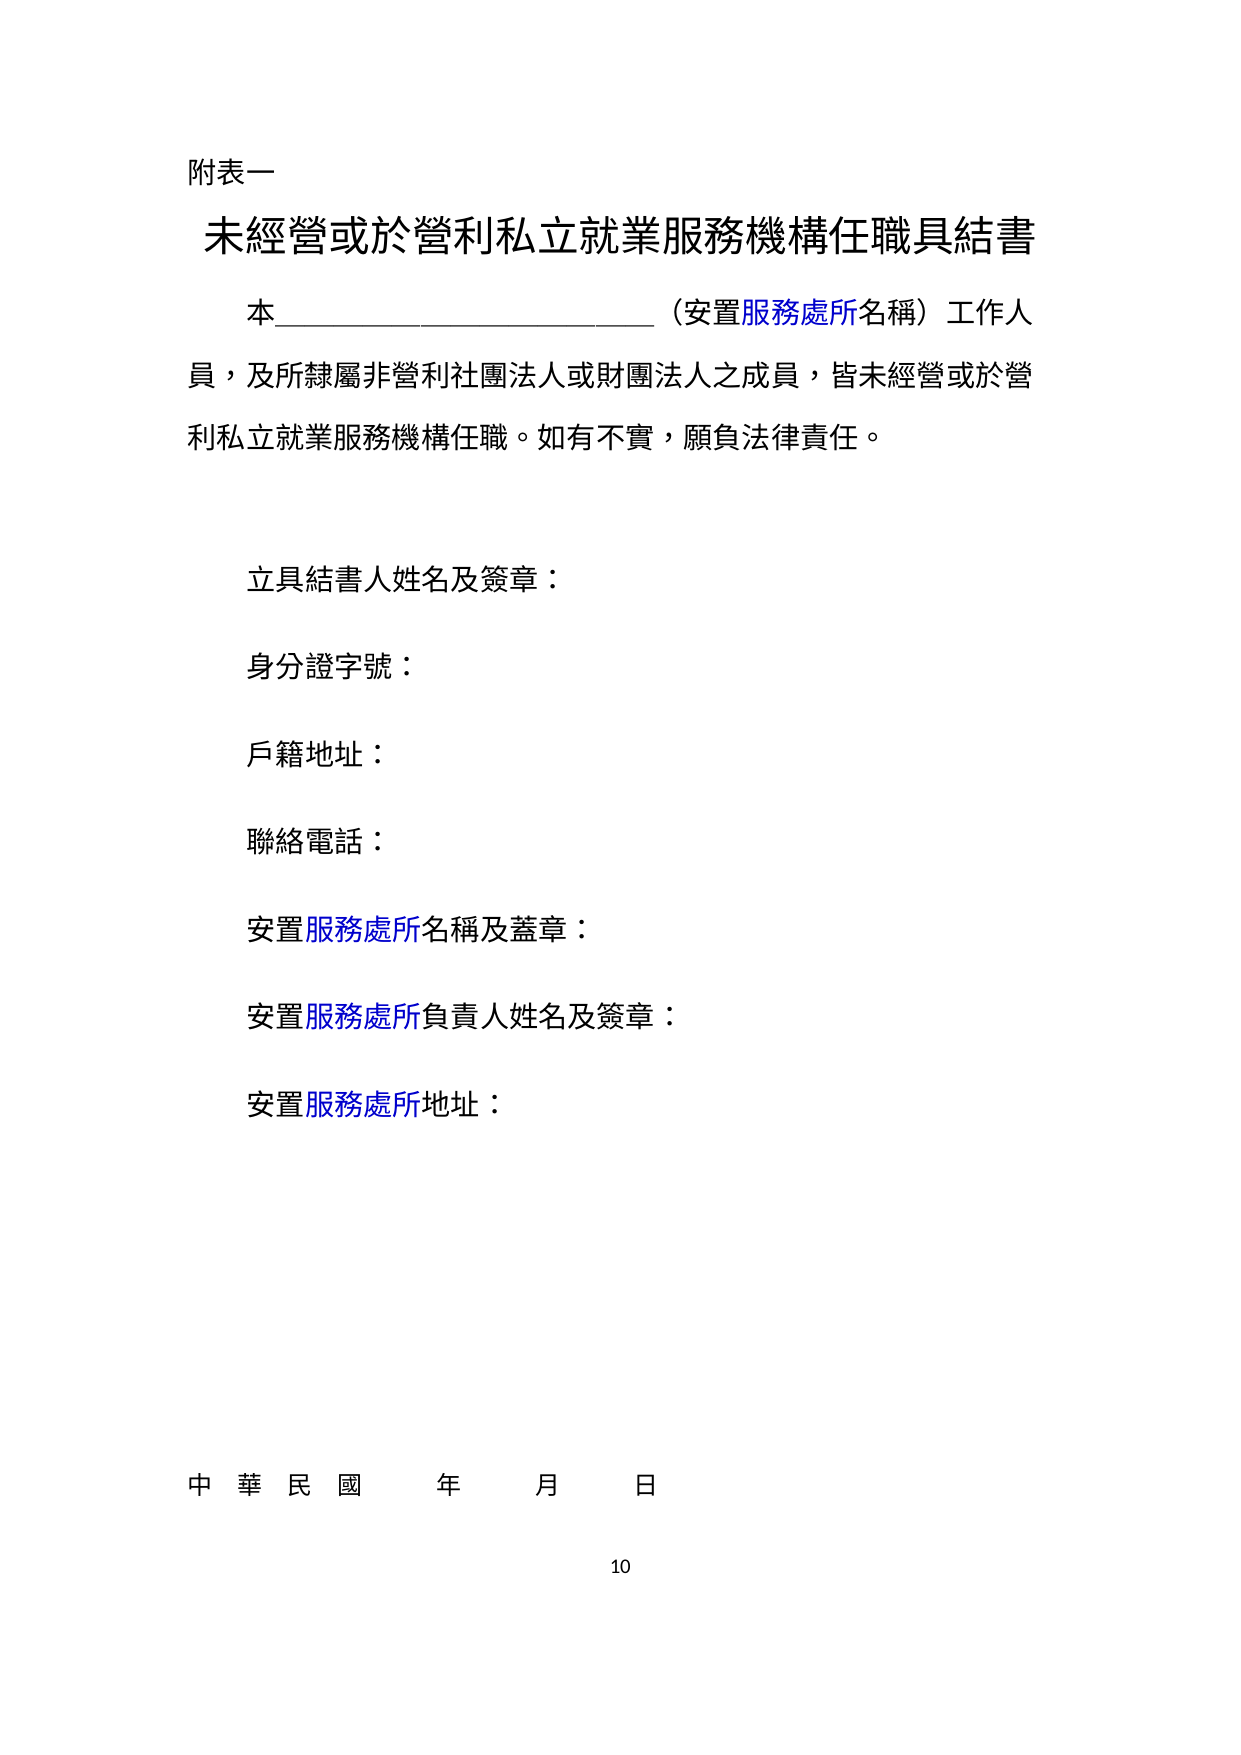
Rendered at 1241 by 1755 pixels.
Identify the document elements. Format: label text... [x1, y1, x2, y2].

text 未經營或於營利私立就業服務機構任職具結書 [187, 203, 1053, 263]
text 聯絡電話： [187, 803, 1039, 865]
text 安置服務處所地址： [187, 1065, 1039, 1128]
text 戶籍地址： [187, 715, 1039, 778]
text 身分證字號： [187, 628, 1039, 690]
text 本＿＿＿＿＿＿＿＿＿＿＿＿＿（安置服務處所名稱）工作人員，及所隸屬非營利社團法人或財團法人之成員，皆未經營或於營利私立就業服務機構任職。如有不實，願負法律責任。 [187, 273, 1053, 461]
text 安置服務處所負責人姓名及簽章： [187, 978, 1039, 1040]
text 安置服務處所名稱及蓋章： [187, 890, 1039, 953]
text 中 華 民 國 年 月 日 [187, 1466, 1053, 1502]
text 立具結書人姓名及簽章： [187, 540, 1039, 603]
text 附表一 [187, 150, 1053, 192]
